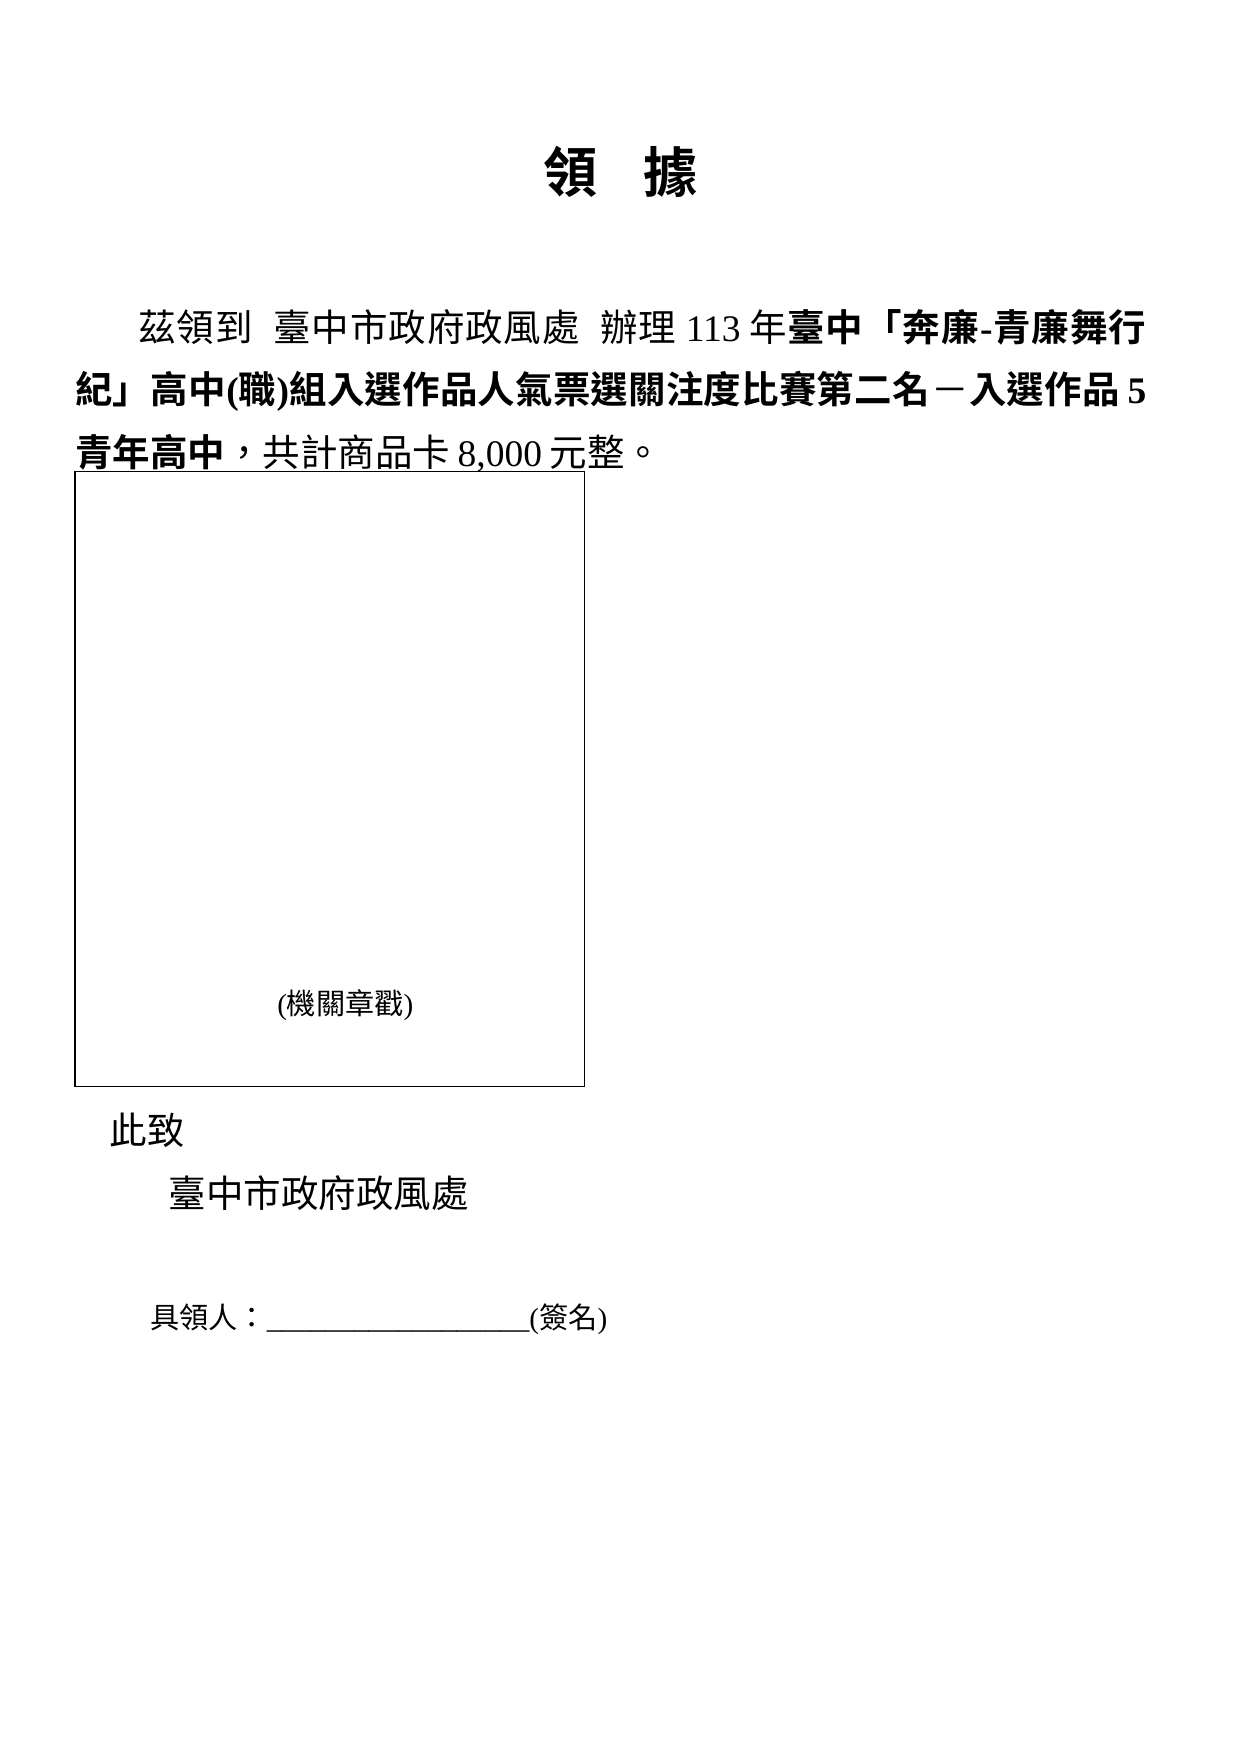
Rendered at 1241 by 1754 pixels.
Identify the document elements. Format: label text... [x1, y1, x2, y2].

text 領據 [75, 96, 1165, 221]
text 具領人：__________________(簽名) [150, 1274, 1165, 1337]
text 臺中市政府政風處 [75, 1149, 1165, 1212]
text 此致 [75, 1087, 1165, 1149]
text 茲領到 臺中市政府政風處 辦理113年臺中「奔廉-青廉舞行紀」高中(職)組入選作品人氣票選關注度比賽第二名－入選作品5青年高中，共計商品卡8,000元整。 [75, 283, 1146, 471]
table_header [76, 472, 584, 1086]
